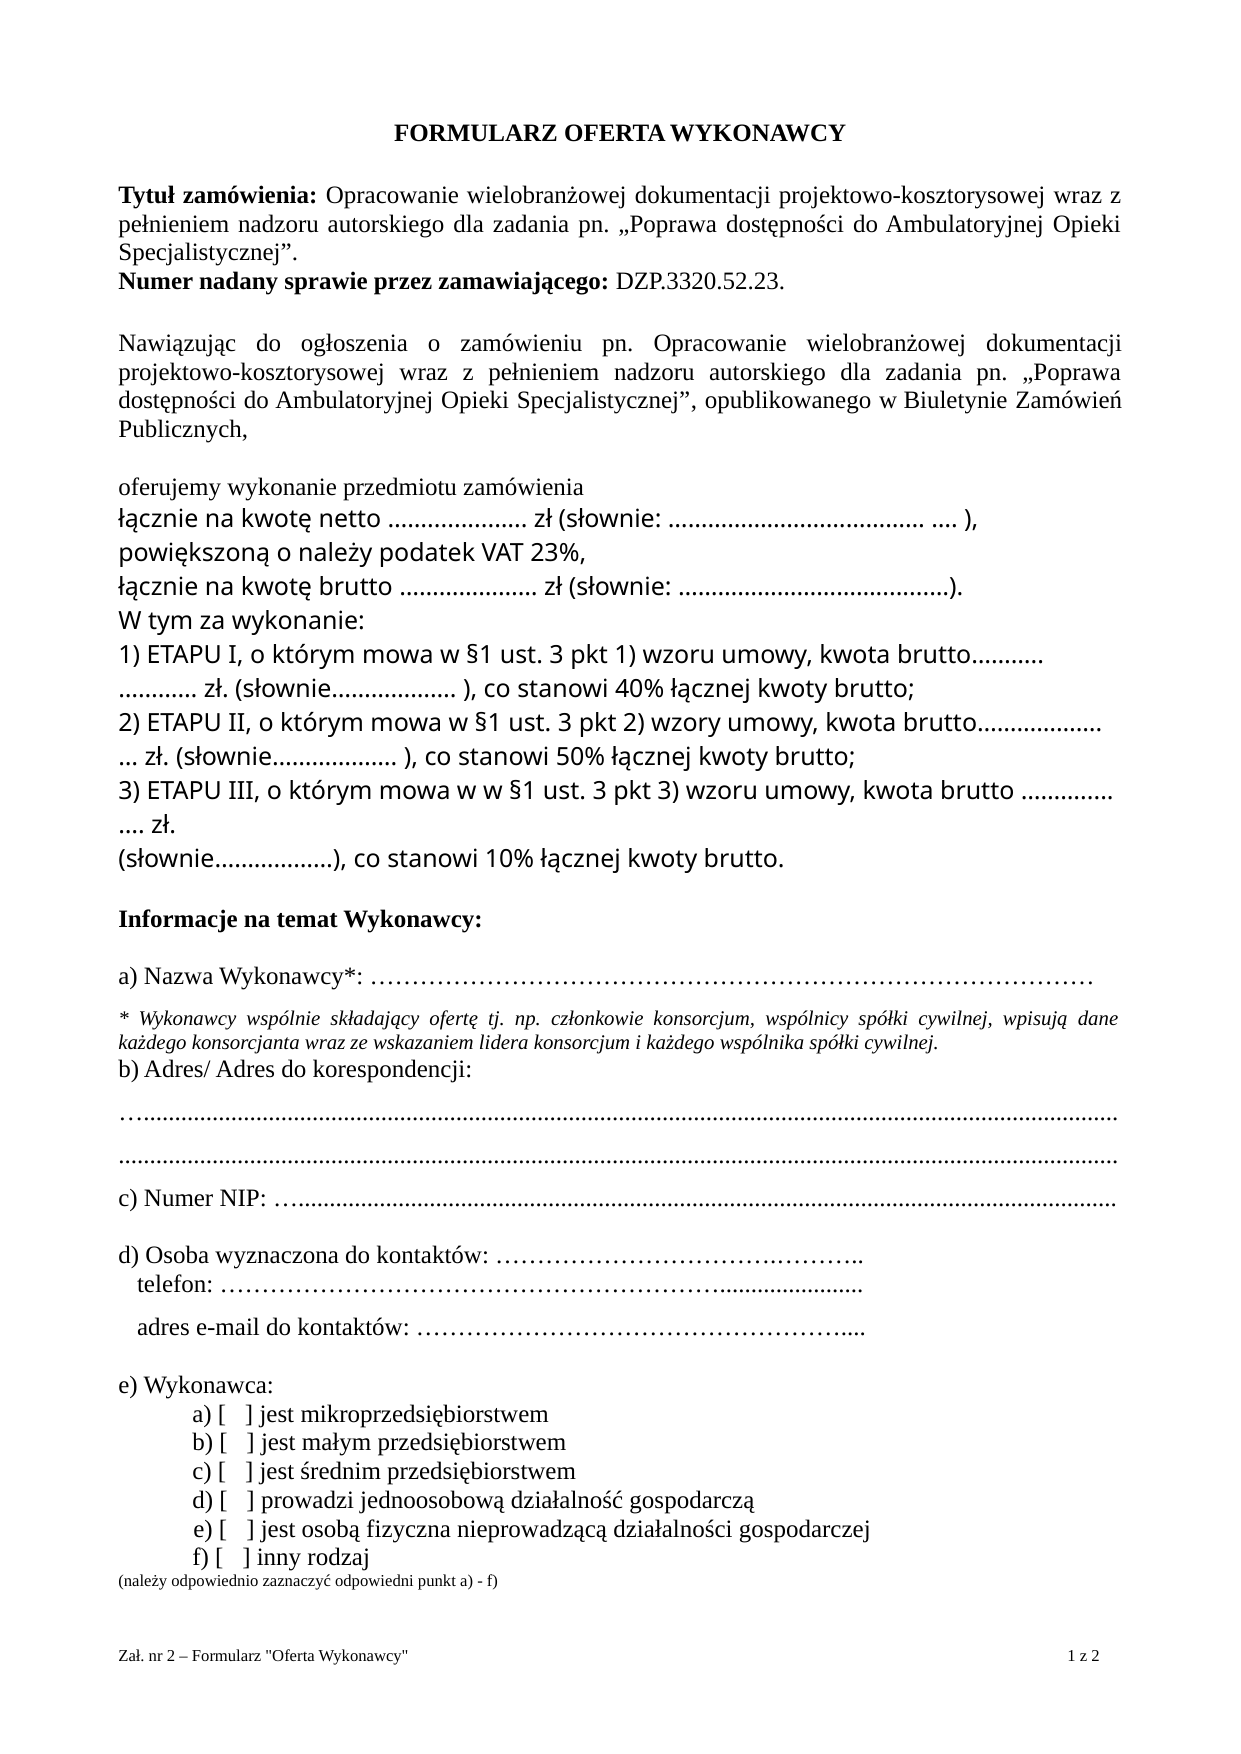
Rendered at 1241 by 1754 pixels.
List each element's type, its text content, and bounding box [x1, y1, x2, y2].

text b) Adres/ Adres do korespondencji: …............................................................................................................................................................................................................................................................................................................................ [118, 1054, 1122, 1169]
text adres e-mail do kontaktów: …………………………………………….... [118, 1312, 1122, 1341]
text d) [ ] prowadzi jednoosobową działalność gospodarczą [118, 1485, 1122, 1514]
text Numer nadany sprawie przez zamawiającego: DZP.3320.52.23. [118, 266, 1122, 295]
text * Wykonawcy wspólnie składający ofertę tj. np. członkowie konsorcjum, wspólnicy spółki cywilnej, wpisują dane każdego konsorcjanta wraz ze wskazaniem lidera konsorcjum i każdego wspólnika spółki cywilnej. [118, 1006, 1122, 1054]
text e) [ ] jest osobą fizyczna nieprowadzącą działalności gospodarczej [118, 1514, 1122, 1542]
text Informacje na temat Wykonawcy: [118, 904, 1122, 933]
text Nawiązując do ogłoszenia o zamówieniu pn. Opracowanie wielobranżowej dokumentacji projektowo-kosztorysowej wraz z pełnieniem nadzoru autorskiego dla zadania pn. „Poprawa dostępności do Ambulatoryjnej Opieki Specjalistycznej”, opublikowanego w Biuletynie Zamówień Publicznych, [118, 328, 1122, 443]
text c) [ ] jest średnim przedsiębiorstwem [118, 1456, 1122, 1485]
text Tytuł zamówienia: Opracowanie wielobranżowej dokumentacji projektowo-kosztorysowej wraz z pełnieniem nadzoru autorskiego dla zadania pn. „Poprawa dostępności do Ambulatoryjnej Opieki Specjalistycznej”. [118, 180, 1122, 266]
text a) Nazwa Wykonawcy*: …………………………………………………………………………… [118, 961, 1122, 990]
text łącznie na kwotę netto ……..........….. zł (słownie: ………………………………… …. ), [118, 500, 1122, 534]
text powiększoną o należy podatek VAT 23%, [118, 534, 1122, 568]
text f) [ ] inny rodzaj [118, 1542, 1122, 1571]
text (należy odpowiednio zaznaczyć odpowiedni punkt a) - f) [118, 1571, 1122, 1590]
text d) Osoba wyznaczona do kontaktów: …………………………….……….. [118, 1241, 1122, 1269]
text FORMULARZ OFERTA WYKONAWCY [118, 118, 1122, 147]
text c) Numer NIP: …................................................................................................................................... [118, 1183, 1122, 1212]
text 1) ETAPU I, o którym mowa w §1 ust. 3 pkt 1) wzoru umowy, kwota brutto………..………… zł. (słownie………………. ), co stanowi 40% łącznej kwoty brutto; [118, 637, 1122, 705]
text W tym za wykonanie: [118, 603, 1122, 637]
text 2) ETAPU II, o którym mowa w §1 ust. 3 pkt 2) wzory umowy, kwota brutto……………….… zł. (słownie………………. ), co stanowi 50% łącznej kwoty brutto; [118, 705, 1122, 773]
text łącznie na kwotę brutto ………………… zł (słownie: …………………………........…). [118, 568, 1122, 603]
text a) [ ] jest mikroprzedsiębiorstwem [118, 1399, 1122, 1427]
text (słownie………………), co stanowi 10% łącznej kwoty brutto. [118, 841, 1122, 875]
text telefon: ……………………………………………………....................... [118, 1269, 1122, 1298]
text oferujemy wykonanie przedmiotu zamówienia [118, 472, 1122, 500]
text 3) ETAPU III, o którym mowa w w §1 ust. 3 pkt 3) wzoru umowy, kwota brutto ……….....…. zł. [118, 773, 1122, 841]
text b) [ ] jest małym przedsiębiorstwem [118, 1427, 1122, 1456]
text e) Wykonawca: [118, 1370, 1122, 1399]
